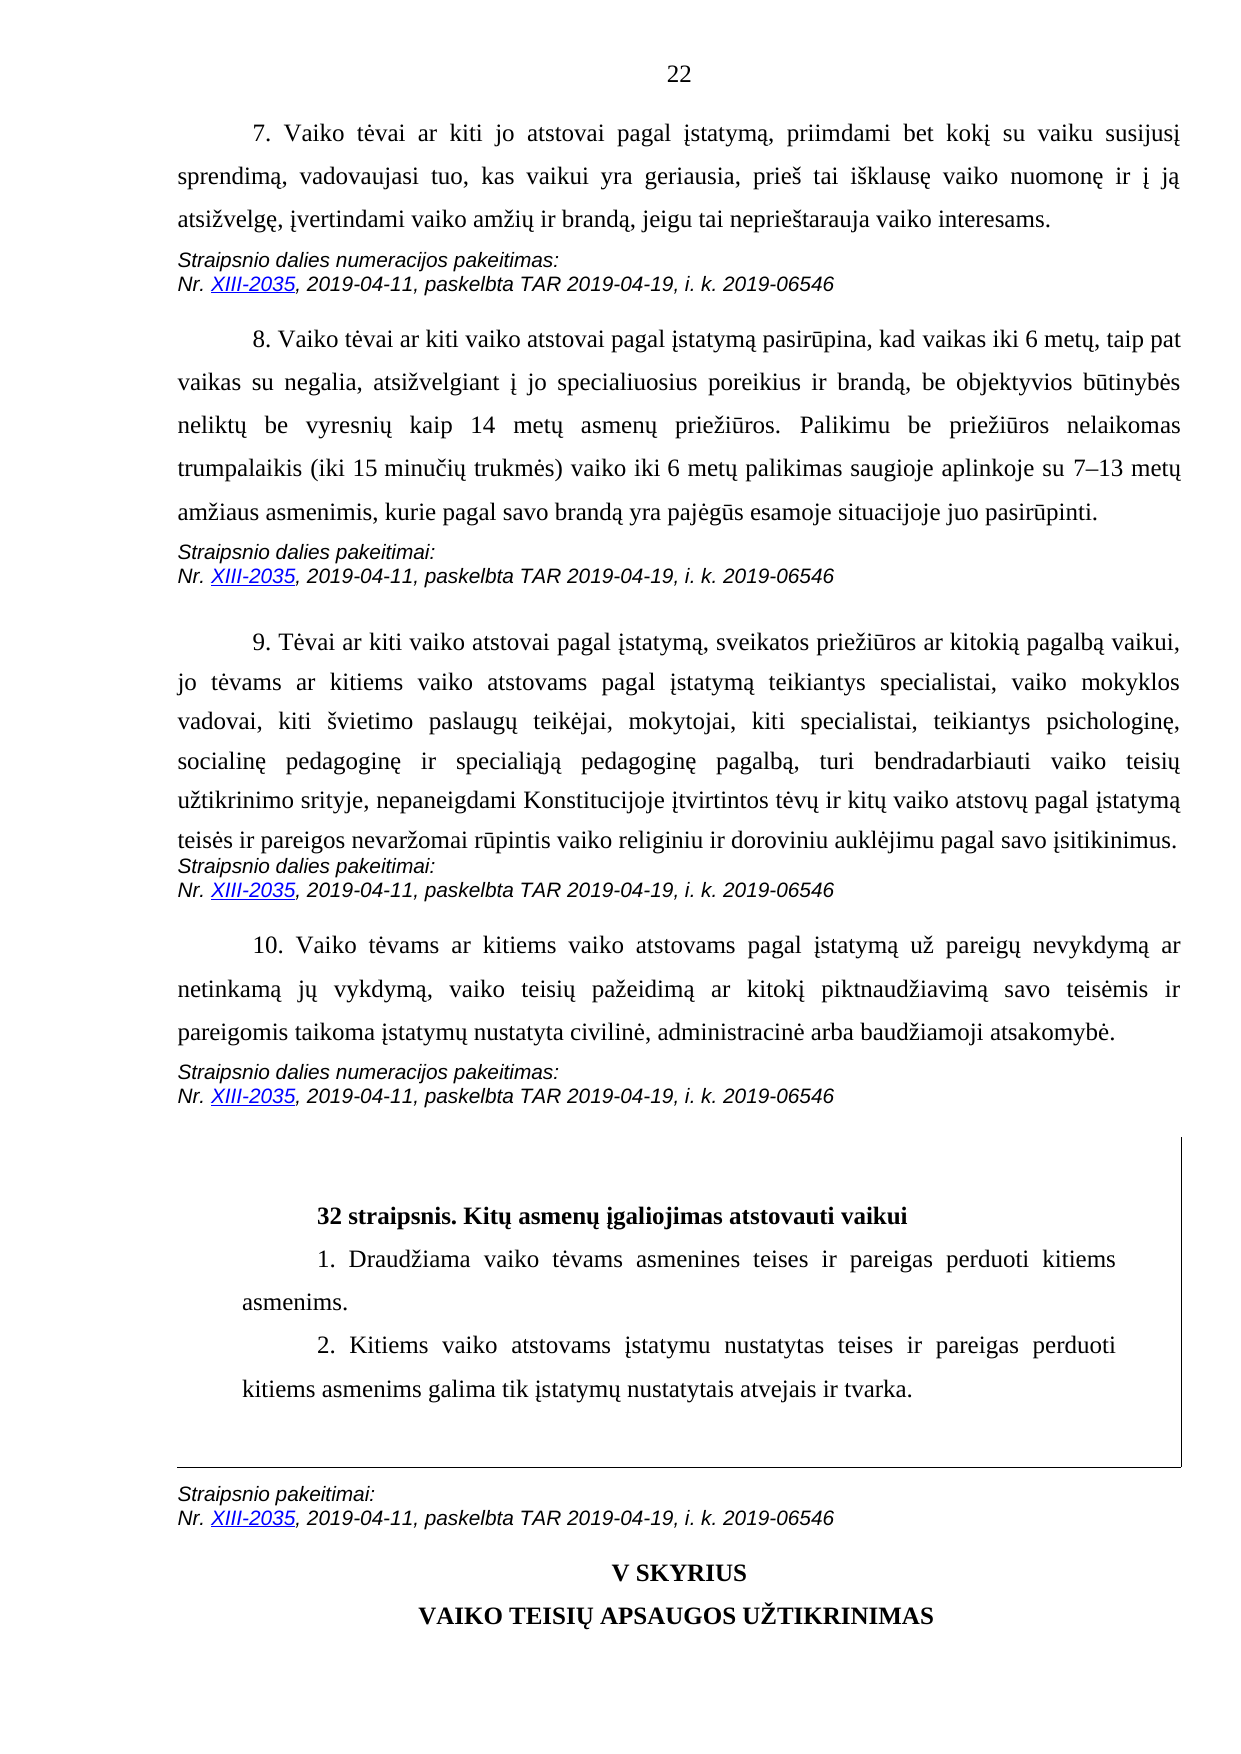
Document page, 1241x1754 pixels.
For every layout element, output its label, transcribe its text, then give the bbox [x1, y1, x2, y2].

text 7. Vaiko tėvai ar kiti jo atstovai pagal įstatymą, priimdami bet kokį su vaiku susijusį sprendimą, vadovaujasi tuo, kas vaikui yra geriausia, prieš tai išklausę vaiko nuomonę ir į ją atsižvelgę, įvertindami vaiko amžių ir brandą, jeigu tai neprieštarauja vaiko interesams. [177, 118, 1181, 233]
text Straipsnio dalies pakeitimai: [177, 540, 1181, 564]
text Straipsnio pakeitimai: [177, 1481, 1181, 1505]
text Nr. XIII-2035, 2019-04-11, paskelbta TAR 2019-04-19, i. k. 2019-06546 [177, 271, 1181, 295]
text V SKYRIUS [177, 1558, 1181, 1587]
text Straipsnio dalies numeracijos pakeitimas: [177, 1060, 1181, 1084]
text 10. Vaiko tėvams ar kitiems vaiko atstovams pagal įstatymą už pareigų nevykdymą ar netinkamą jų vykdymą, vaiko teisių pažeidimą ar kitokį piktnaudžiavimą savo teisėmis ir pareigomis taikoma įstatymų nustatyta civilinė, administracinė arba baudžiamoji atsakomybė. [177, 931, 1181, 1046]
text Nr. XIII-2035, 2019-04-11, paskelbta TAR 2019-04-19, i. k. 2019-06546 [177, 1084, 1181, 1108]
text 1. Draudžiama vaiko tėvams asmenines teises ir pareigas perduoti kitiems asmenims. [177, 1180, 1181, 1266]
text Nr. XIII-2035, 2019-04-11, paskelbta TAR 2019-04-19, i. k. 2019-06546 [177, 1505, 1181, 1529]
text 32 straipsnis. Kitų asmenų įgaliojimas atstovauti vaikui [177, 1137, 1181, 1180]
text VAIKO TEISIŲ APSAUGOS UŽTIKRINIMAS [177, 1601, 1181, 1630]
text Straipsnio dalies numeracijos pakeitimas: [177, 247, 1181, 271]
text Nr. XIII-2035, 2019-04-11, paskelbta TAR 2019-04-19, i. k. 2019-06546 [177, 878, 1181, 902]
text 2. Kitiems vaiko atstovams įstatymu nustatytas teises ir pareigas perduoti kitiems asmenims galima tik įstatymų nustatytais atvejais ir tvarka. [177, 1266, 1181, 1467]
text 9. Tėvai ar kiti vaiko atstovai pagal įstatymą, sveikatos priežiūros ar kitokią pagalbą vaikui, jo tėvams ar kitiems vaiko atstovams pagal įstatymą teikiantys specialistai, vaiko mokyklos vadovai, kiti švietimo paslaugų teikėjai, mokytojai, kiti specialistai, teikiantys psichologinę, socialinę pedagoginę ir specialiąją pedagoginę pagalbą, turi bendradarbiauti vaiko teisių užtikrinimo srityje, nepaneigdami Konstitucijoje įtvirtintos tėvų ir kitų vaiko atstovų pagal įstatymą teisės ir pareigos nevaržomai rūpintis vaiko religiniu ir doroviniu auklėjimu pagal savo įsitikinimus. [177, 616, 1181, 854]
text 8. Vaiko tėvai ar kiti vaiko atstovai pagal įstatymą pasirūpina, kad vaikas iki 6 metų, taip pat vaikas su negalia, atsižvelgiant į jo specialiuosius poreikius ir brandą, be objektyvios būtinybės neliktų be vyresnių kaip 14 metų asmenų priežiūros. Palikimu be priežiūros nelaikomas trumpalaikis (iki 15 minučių trukmės) vaiko iki 6 metų palikimas saugioje aplinkoje su 7–13 metų amžiaus asmenimis, kurie pagal savo brandą yra pajėgūs esamoje situacijoje juo pasirūpinti. [177, 324, 1181, 525]
text Nr. XIII-2035, 2019-04-11, paskelbta TAR 2019-04-19, i. k. 2019-06546 [177, 564, 1181, 588]
text Straipsnio dalies pakeitimai: [177, 854, 1181, 878]
